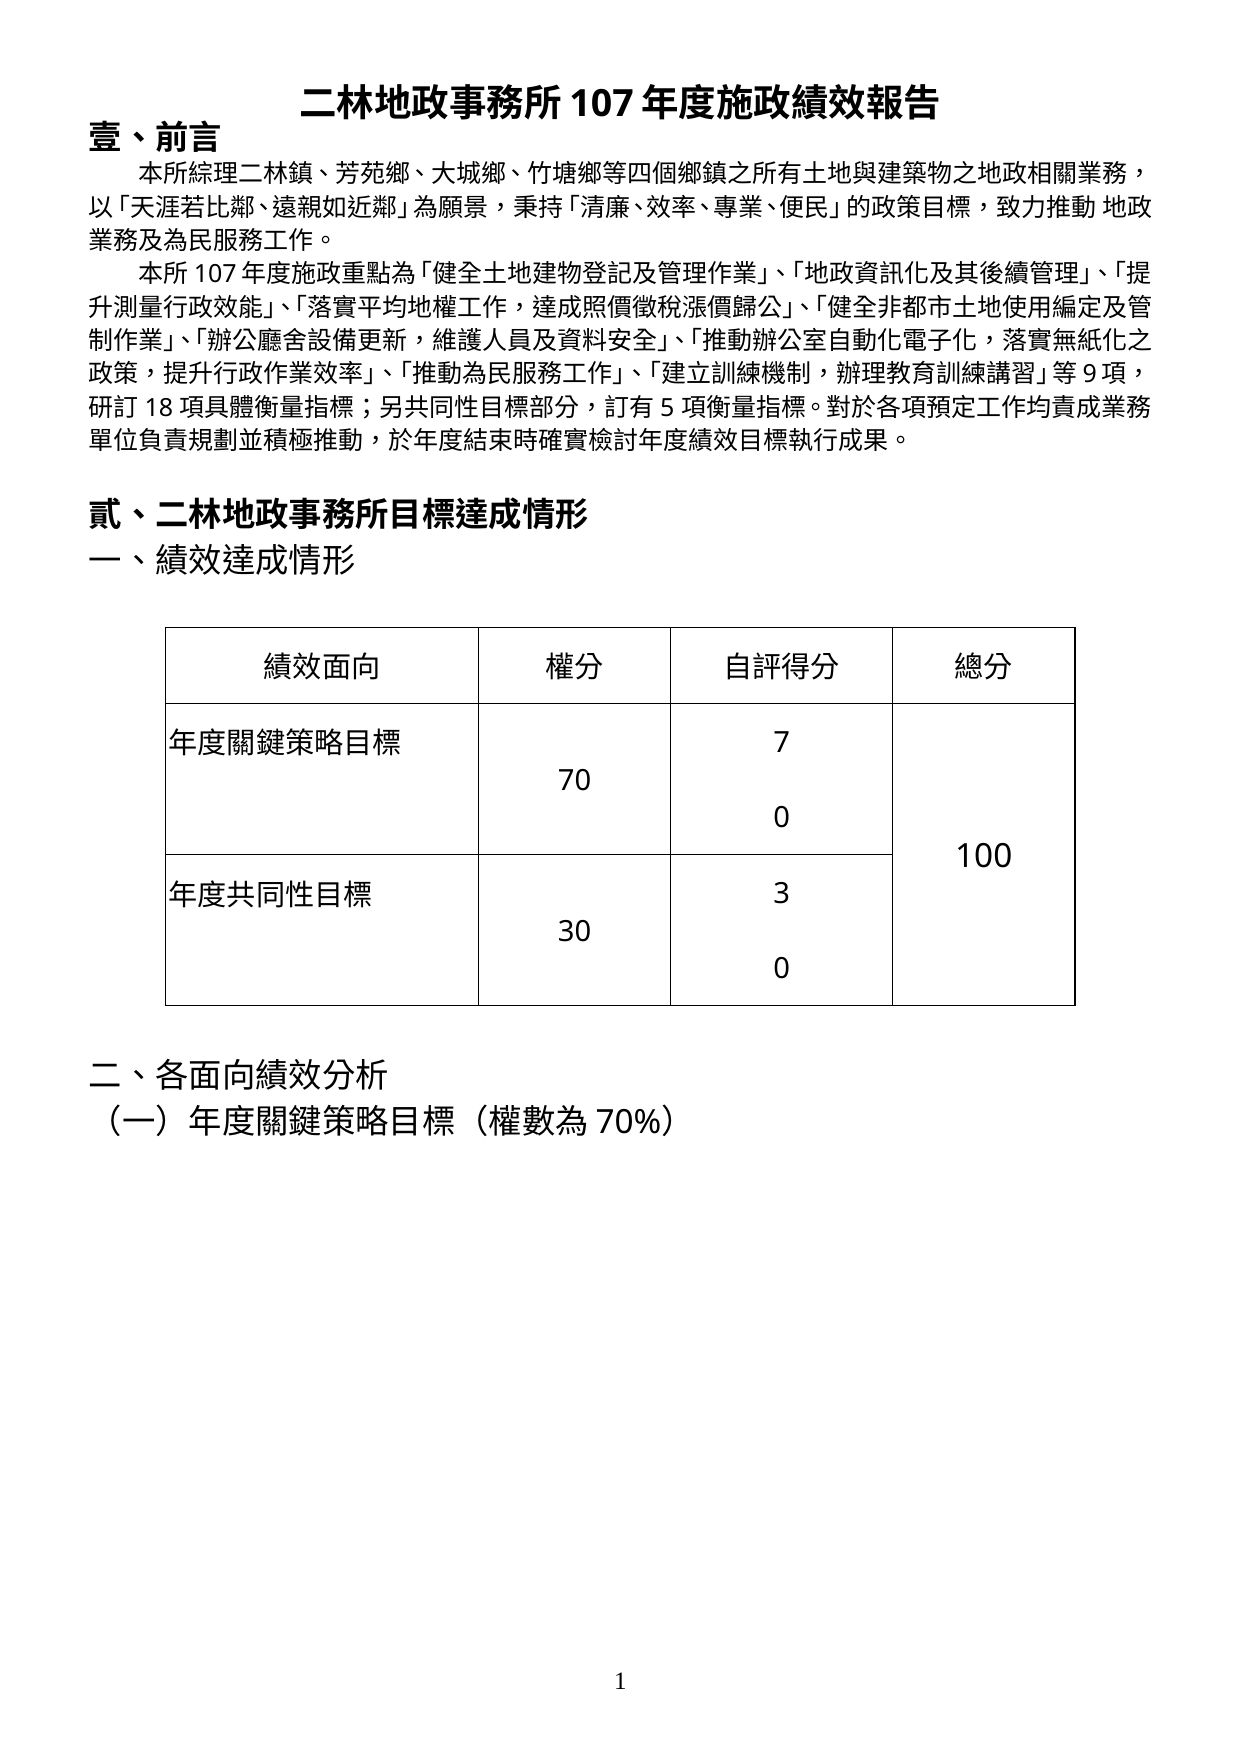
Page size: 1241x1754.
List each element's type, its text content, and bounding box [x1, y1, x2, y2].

table_cell 30 [479, 855, 670, 1005]
text 本所107年度施政重點為「健全土地建物登記及管理作業」、「地政資訊化及其後續管理」、「提升測量行政效能」、「落實平均地權工作，達成照價徵稅漲價歸公」、「健全非都市土地使用編定及管制作業」、「辦公廳舍設備更新，維護人員及資料安全」、「推動辦公室自動化電子化，落實無紙化之政策，提升行政作業效率」、「推動為民服務工作」、「建立訓練機制，辦理教育訓練講習」等9項，研訂 18 項具體衡量指標；另共同性目標部分，訂有 5 項衡量指標。對於各項預定工作均責成業務單位負責規劃並積極推動，於年度結束時確實檢討年度績效目標執行成果。 [89, 256, 1152, 456]
table_cell 30 [671, 855, 892, 1005]
table_header 績效面向 [166, 628, 478, 703]
table_cell 年度關鍵策略目標 [166, 704, 478, 854]
table_header 自評得分 [671, 628, 892, 703]
table_header 權分 [479, 628, 670, 703]
table_cell 70 [671, 704, 892, 854]
table_cell 100 [893, 704, 1074, 1005]
table_header 總分 [893, 628, 1074, 703]
text 二、各面向績效分析 [89, 1051, 1152, 1097]
text 二林地政事務所107年度施政績效報告 [89, 89, 1152, 123]
text 本所綜理二林鎮、芳苑鄉、大城鄉、竹塘鄉等四個鄉鎮之所有土地與建築物之地政相關業務，以「天涯若比鄰、遠親如近鄰」為願景，秉持「清廉、效率、專業、便民」的政策目標，致力推動 地政業務及為民服務工作。 [89, 156, 1152, 256]
text 貳、二林地政事務所目標達成情形 [89, 489, 1152, 535]
table_cell 70 [479, 704, 670, 854]
text 一、績效達成情形 [89, 535, 1152, 581]
text （一）年度關鍵策略目標（權數為70%） [89, 1097, 1152, 1143]
table_cell 年度共同性目標 [166, 855, 478, 1005]
text 壹、前言 [89, 123, 1152, 156]
